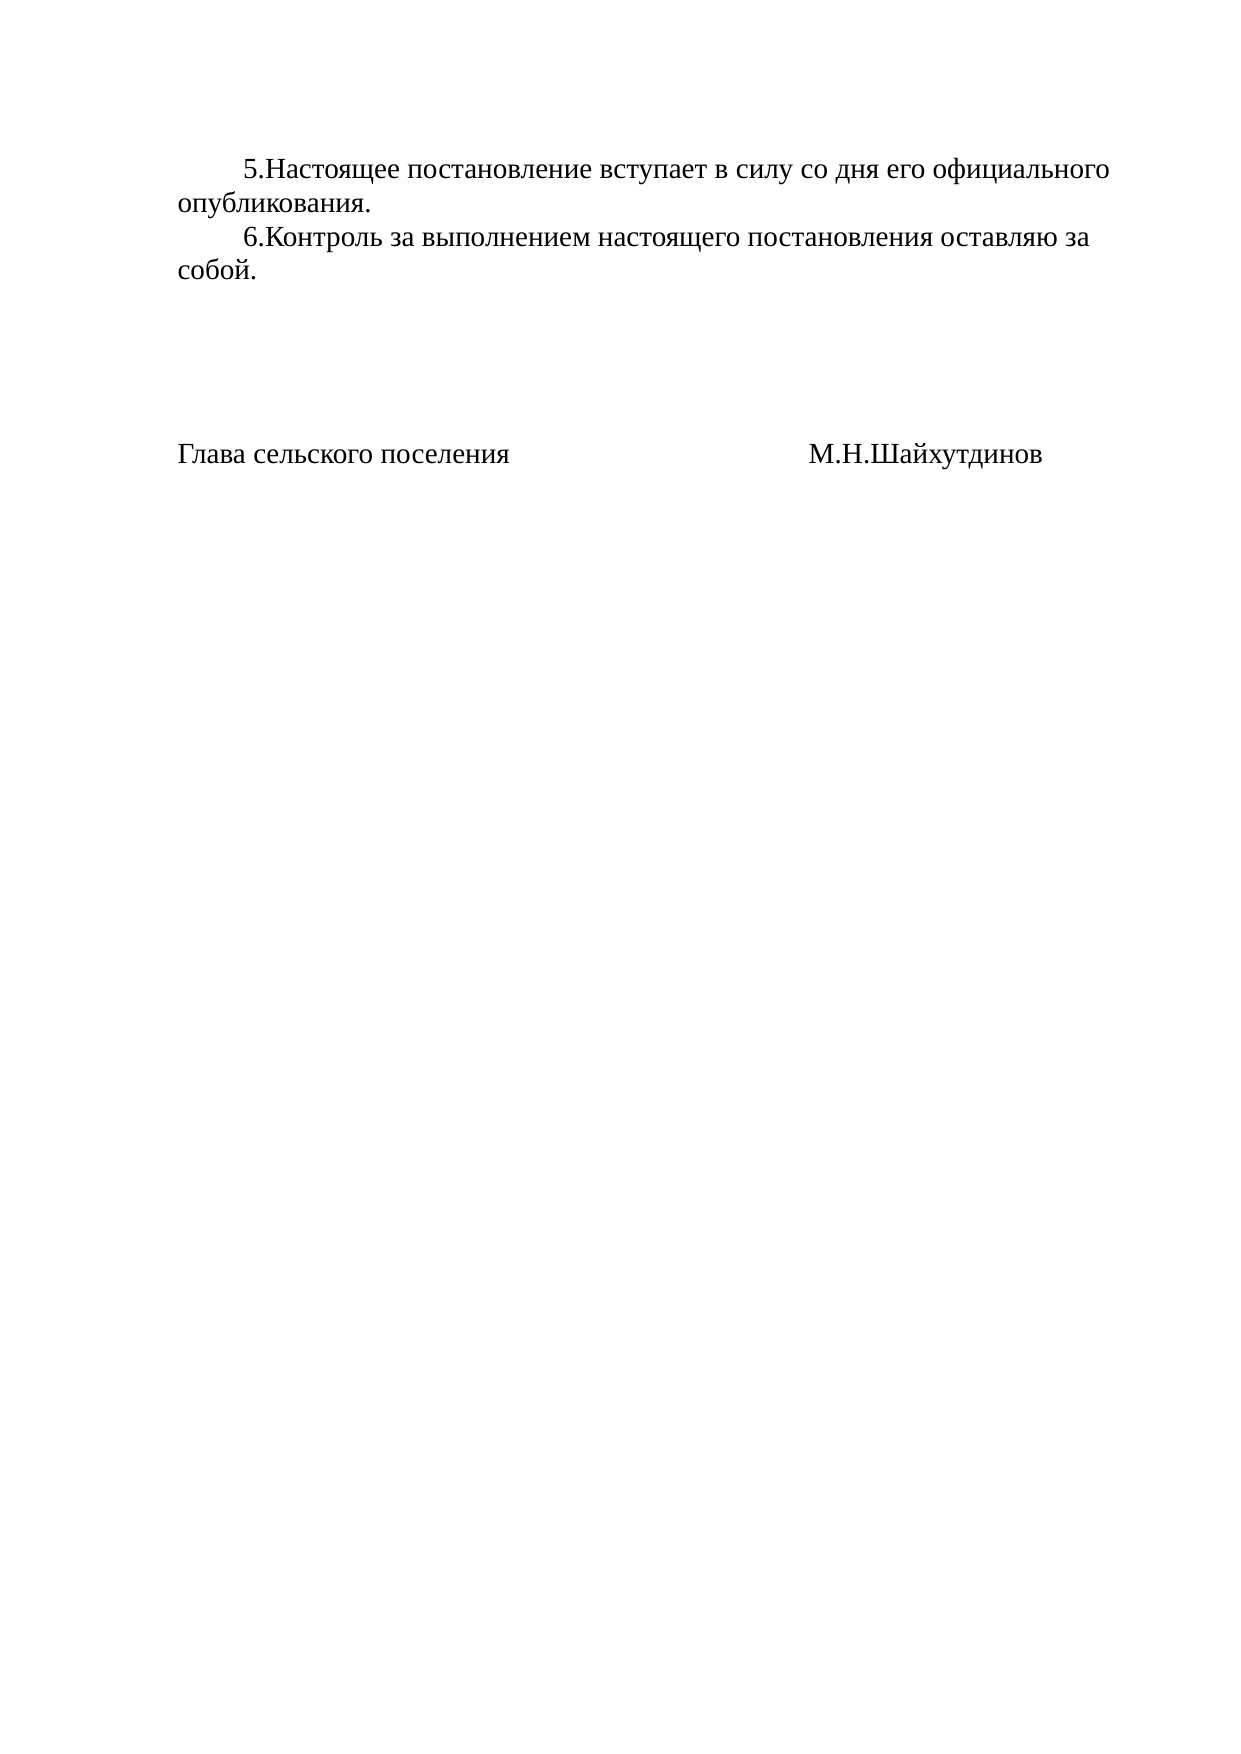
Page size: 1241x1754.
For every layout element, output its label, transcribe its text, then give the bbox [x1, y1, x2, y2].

text Глава сельского поселения М.Н.Шайхутдинов [177, 436, 1152, 470]
text 6.Контроль за выполнением настоящего постановления оставляю за собой. [177, 219, 1152, 286]
text 5.Настоящее постановление вступает в силу со дня его официального опубликования. [177, 152, 1152, 219]
